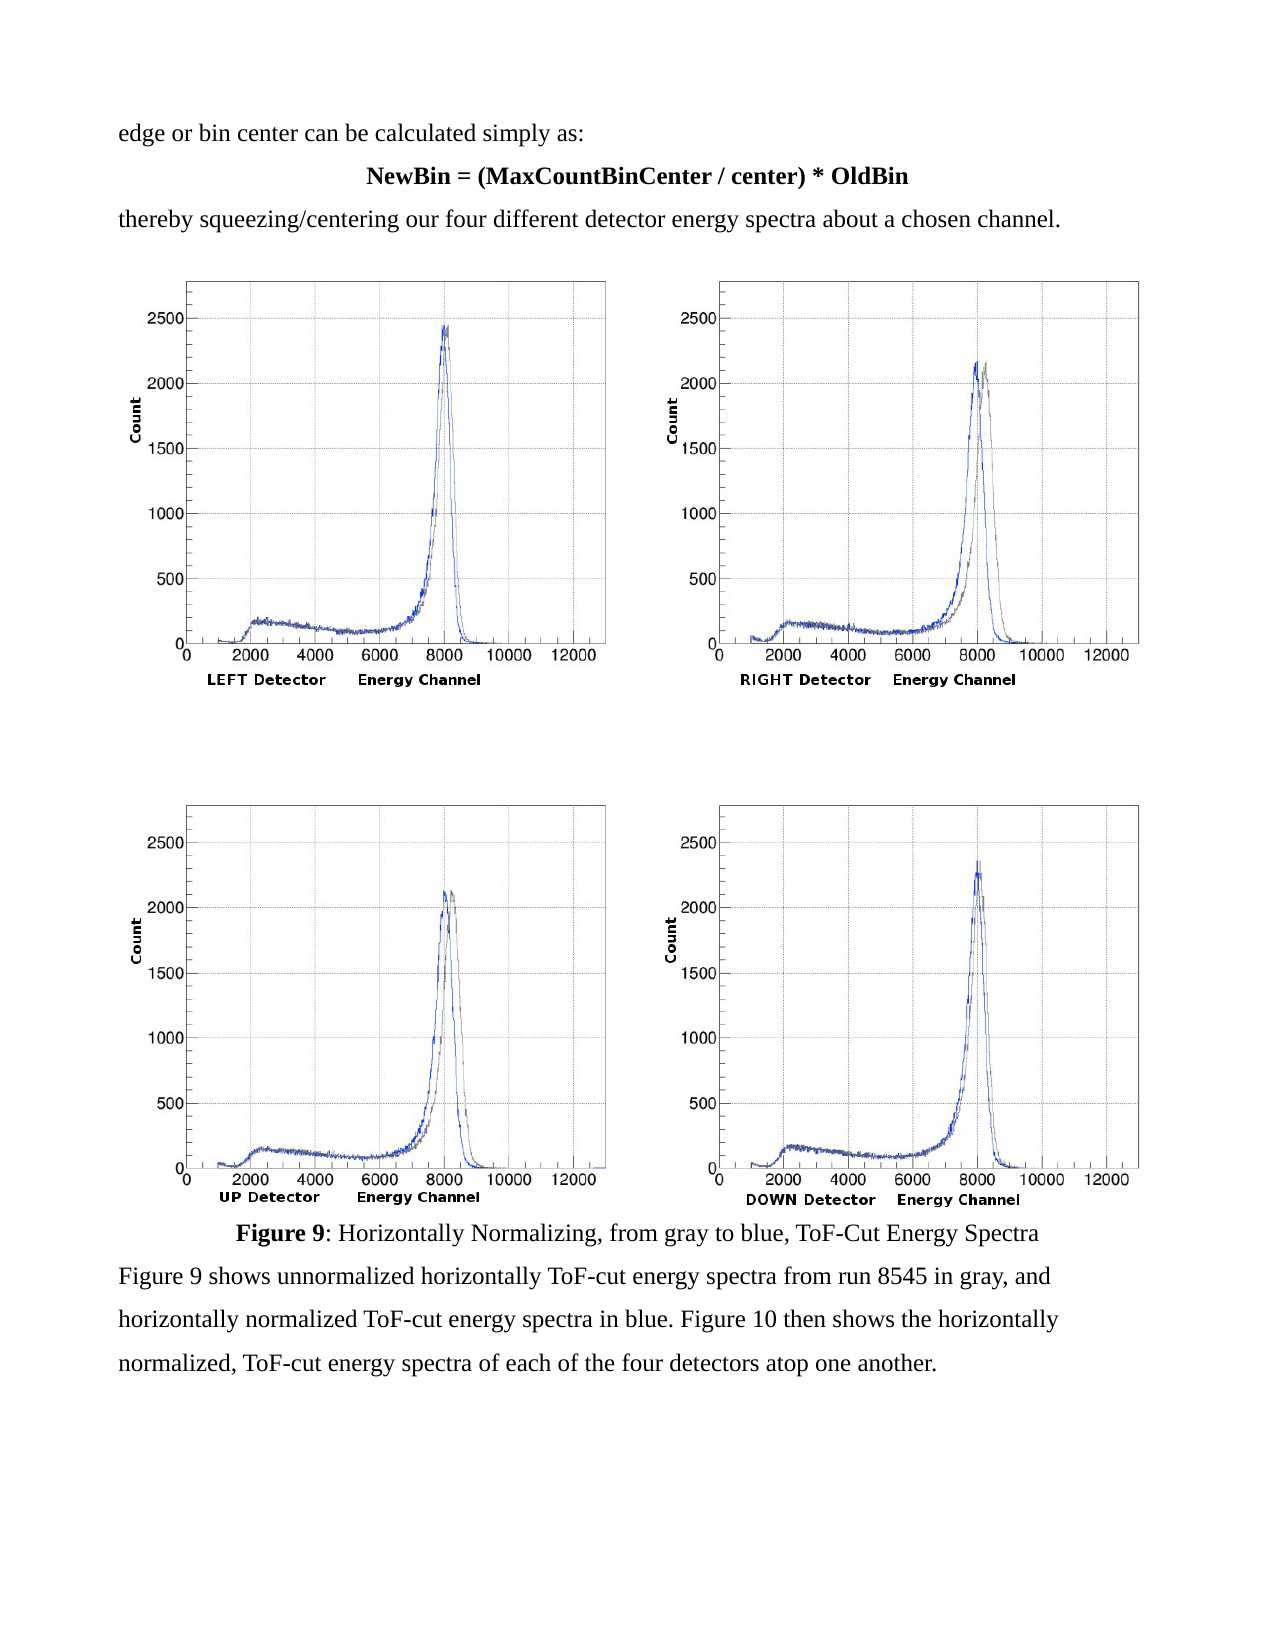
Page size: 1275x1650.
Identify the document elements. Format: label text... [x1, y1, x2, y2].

text NewBin = (MaxCountBinCenter / center) * OldBin [118, 161, 1157, 190]
text edge or bin center can be calculated simply as: [118, 118, 1157, 147]
text Figure 9: Horizontally Normalizing, from gray to blue, ToF-Cut Energy Spectra [118, 260, 1157, 1247]
text thereby squeezing/centering our four different detector energy spectra about a chosen channel. [118, 204, 1157, 233]
text [118, 247, 1157, 260]
text Figure 9 shows unnormalized horizontally ToF-cut energy spectra from run 8545 in gray, and horizontally normalized ToF-cut energy spectra in blue. Figure 10 then shows the horizontally normalized, ToF-cut energy spectra of each of the four detectors atop one another. [118, 1247, 1157, 1376]
picture [121, 260, 1154, 1219]
